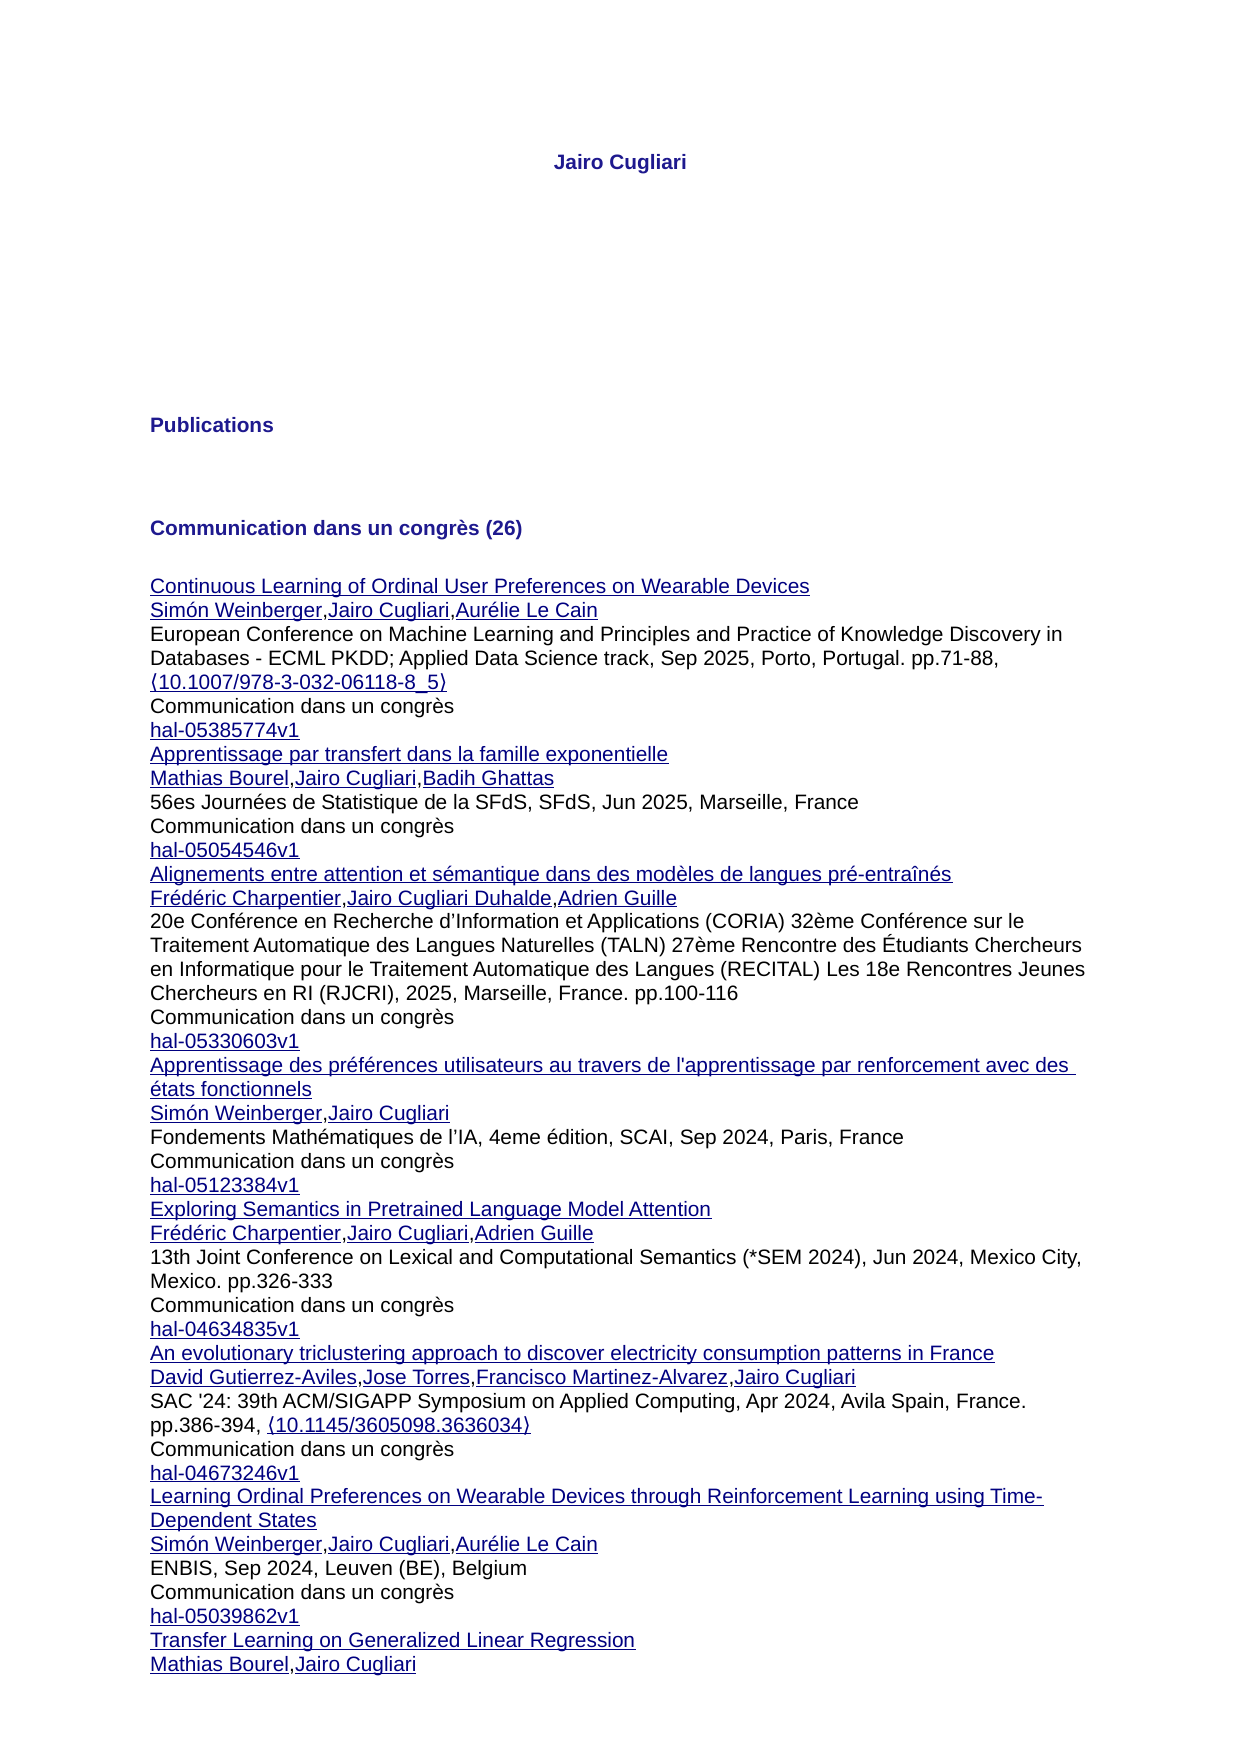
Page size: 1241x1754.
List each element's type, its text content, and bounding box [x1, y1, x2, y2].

table_cell Apprentissage par transfert dans la famille exponentielle Mathias Bourel,Jairo Cugliari,Badih Ghattas 56es Journées de Statistique de la SFdS, SFdS, Jun 2025, Marseille, France Communication dans un congrès hal-05054546v1 [150, 742, 1090, 861]
table_cell Apprentissage des préférences utilisateurs au travers de l'apprentissage par renforcement avec des états fonctionnels Simón Weinberger,Jairo Cugliari Fondements Mathématiques de l’IA, 4eme édition, SCAI, Sep 2024, Paris, France Communication dans un congrès hal-05123384v1 [150, 1053, 1090, 1197]
subtitle Communication dans un congrès (26) [150, 516, 1090, 539]
table_cell An evolutionary triclustering approach to discover electricity consumption patterns in France David Gutierrez-Aviles,Jose Torres,Francisco Martinez-Alvarez,Jairo Cugliari SAC '24: 39th ACM/SIGAPP Symposium on Applied Computing, Apr 2024, Avila Spain, France. pp.386-394, ⟨10.1145/3605098.3636034⟩ Communication dans un congrès hal-04673246v1 [150, 1341, 1090, 1484]
table_cell Exploring Semantics in Pretrained Language Model Attention Frédéric Charpentier,Jairo Cugliari,Adrien Guille 13th Joint Conference on Lexical and Computational Semantics (*SEM 2024), Jun 2024, Mexico City, Mexico. pp.326-333 Communication dans un congrès hal-04634835v1 [150, 1197, 1090, 1341]
table_header Continuous Learning of Ordinal User Preferences on Wearable Devices Simón Weinberger,Jairo Cugliari,Aurélie Le Cain European Conference on Machine Learning and Principles and Practice of Knowledge Discovery in Databases - ECML PKDD; Applied Data Science track, Sep 2025, Porto, Portugal. pp.71-88, ⟨10.1007/978-3-032-06118-8_5⟩ Communication dans un congrès hal-05385774v1 [150, 574, 1090, 742]
subtitle Publications [150, 412, 1090, 436]
table_cell Learning Ordinal Preferences on Wearable Devices through Reinforcement Learning using Time-Dependent States Simón Weinberger,Jairo Cugliari,Aurélie Le Cain ENBIS, Sep 2024, Leuven (BE), Belgium Communication dans un congrès hal-05039862v1 [150, 1484, 1090, 1628]
table_cell Alignements entre attention et sémantique dans des modèles de langues pré-entraînés Frédéric Charpentier,Jairo Cugliari Duhalde,Adrien Guille 20e Conférence en Recherche d’Information et Applications (CORIA) 32ème Conférence sur le Traitement Automatique des Langues Naturelles (TALN) 27ème Rencontre des Étudiants Chercheurs en Informatique pour le Traitement Automatique des Langues (RECITAL) Les 18e Rencontres Jeunes Chercheurs en RI (RJCRI), 2025, Marseille, France. pp.100-116 Communication dans un congrès hal-05330603v1 [150, 861, 1090, 1053]
subtitle Jairo Cugliari [150, 150, 1090, 174]
table_cell Transfer Learning on Generalized Linear Regression Mathias Bourel,Jairo Cugliari [150, 1628, 1090, 1676]
